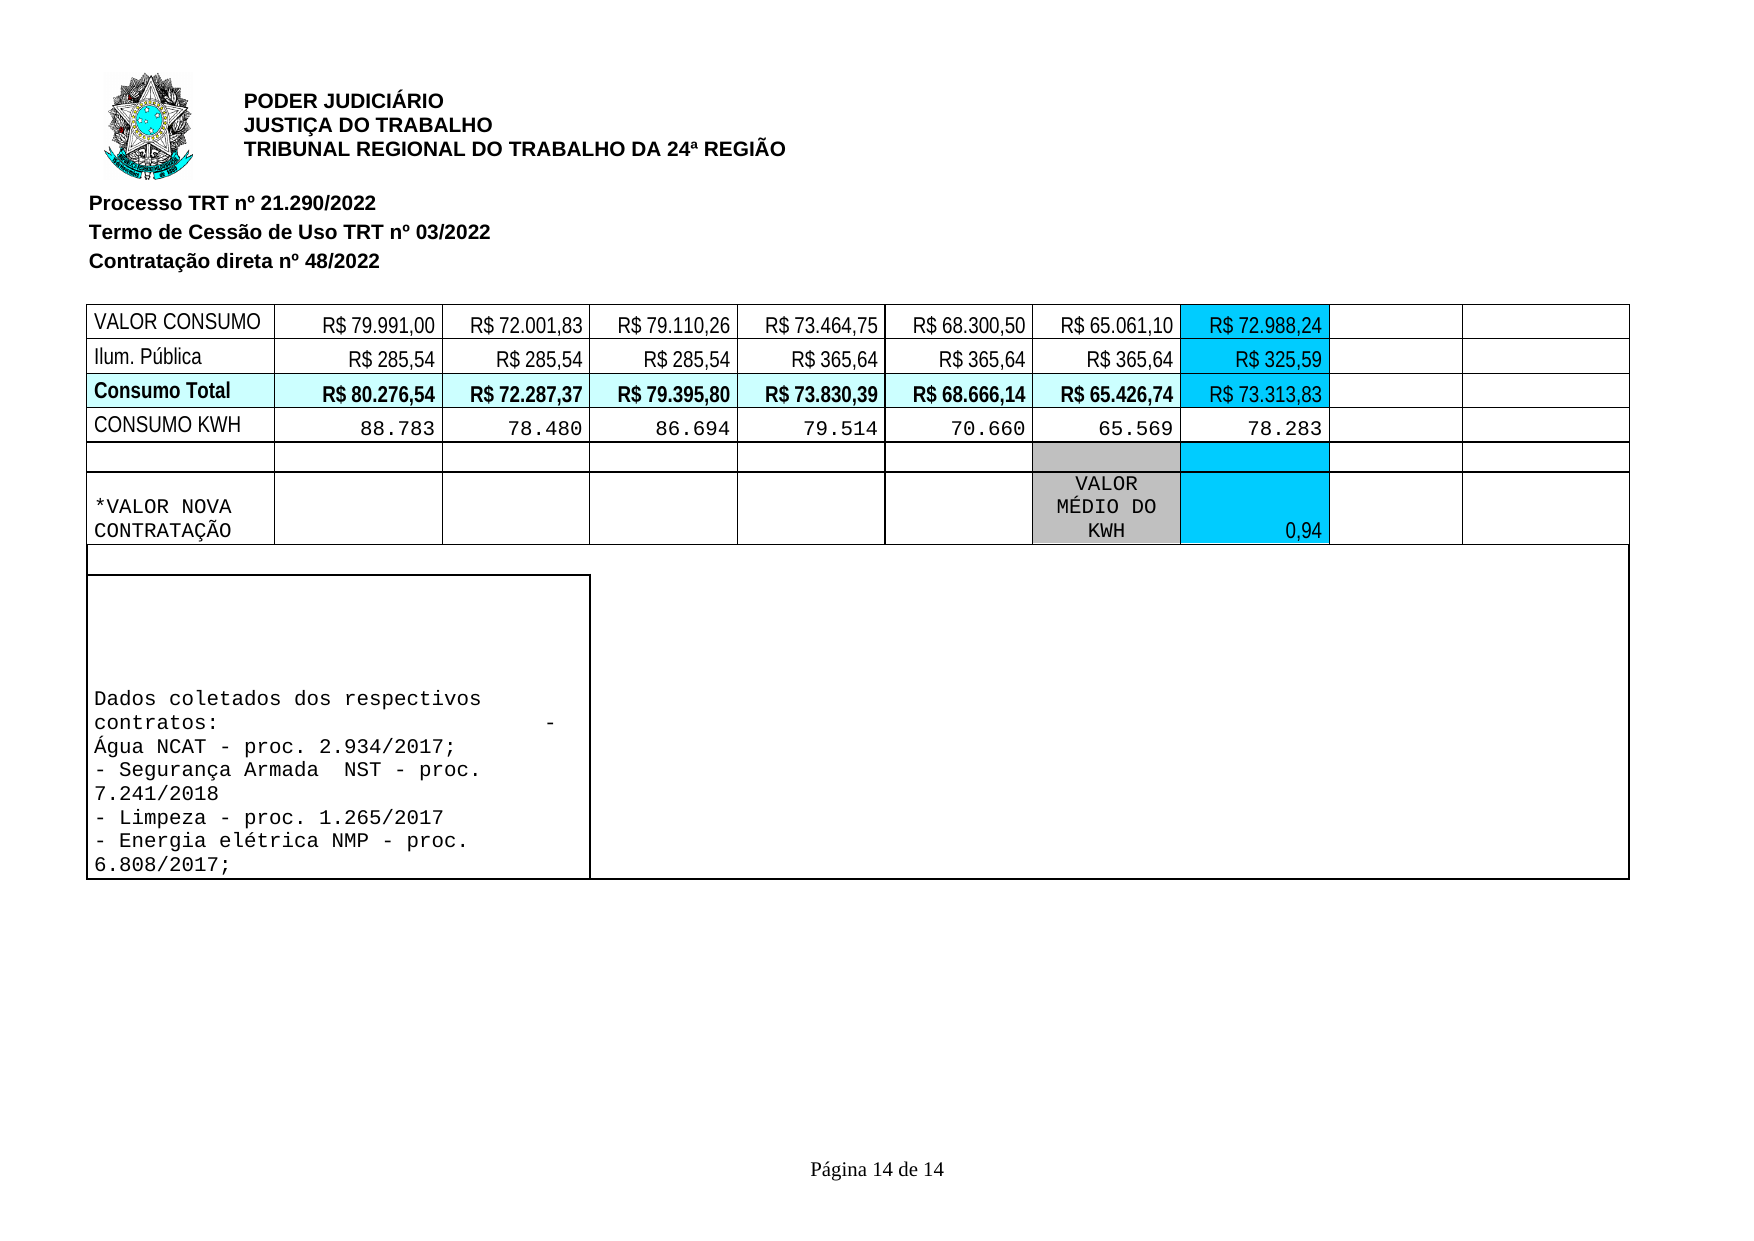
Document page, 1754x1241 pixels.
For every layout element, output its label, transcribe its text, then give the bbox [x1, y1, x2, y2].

table_cell [591, 664, 737, 694]
table_cell [1330, 339, 1462, 373]
table_cell [1630, 724, 1754, 754]
table_cell [1630, 441, 1754, 471]
table_cell [275, 473, 442, 543]
table_cell [1181, 443, 1329, 471]
table_cell R$ 72.988,24 [1181, 305, 1329, 338]
table_cell R$ 365,64 [738, 339, 884, 373]
table_cell [886, 443, 1032, 471]
table_cell [737, 724, 885, 754]
table_cell [88, 545, 590, 573]
table_cell [1330, 443, 1462, 471]
table_cell [1630, 338, 1754, 373]
table_cell [1630, 544, 1754, 573]
table_cell *VALOR NOVA CONTRATAÇÃO [87, 473, 274, 543]
table_cell R$ 72.001,83 [443, 305, 589, 338]
table_cell [1033, 634, 1180, 664]
table_cell [885, 664, 1033, 694]
table_cell [1463, 443, 1629, 471]
table_cell [885, 545, 1033, 573]
table_cell [1329, 694, 1462, 724]
table_cell R$ 68.666,14 [886, 374, 1032, 407]
table_cell [1463, 545, 1628, 573]
table_cell [1033, 574, 1180, 604]
table_cell [1180, 664, 1329, 694]
table_cell [885, 724, 1033, 754]
table_cell [1630, 664, 1754, 694]
table_cell [885, 604, 1033, 634]
table_cell [1463, 724, 1628, 754]
table_cell 65.569 [1033, 408, 1180, 441]
table_cell [885, 694, 1033, 724]
table_cell [737, 545, 885, 573]
table_cell [1463, 305, 1629, 338]
table_cell R$ 65.061,10 [1033, 305, 1180, 338]
table_cell [1180, 694, 1329, 724]
table_cell [1329, 634, 1462, 664]
table_cell [1630, 694, 1754, 724]
table_cell [1033, 724, 1180, 754]
table_cell [737, 694, 885, 724]
table_cell [737, 604, 885, 634]
table_cell [1329, 664, 1462, 694]
table_cell [1630, 304, 1754, 338]
table_cell [1180, 604, 1329, 634]
table_cell R$ 365,64 [1033, 339, 1180, 373]
table_cell [1630, 604, 1754, 634]
table_cell [737, 754, 885, 878]
table_cell [591, 634, 737, 664]
table_cell [443, 473, 589, 543]
table_cell [737, 634, 885, 664]
table_cell [1463, 664, 1628, 694]
table_cell R$ 73.830,39 [738, 374, 884, 407]
table_cell [1180, 545, 1329, 573]
table_cell [1329, 545, 1462, 573]
table_cell [1329, 754, 1462, 878]
table_cell [1330, 305, 1462, 338]
table_cell [1180, 754, 1329, 878]
table_cell [1329, 724, 1462, 754]
table_cell [590, 545, 737, 573]
table_cell [1033, 443, 1180, 471]
table_cell R$ 285,54 [275, 339, 442, 373]
table_cell CONSUMO KWH [87, 408, 274, 441]
table_cell [1463, 339, 1629, 373]
table_cell [737, 574, 885, 604]
table_cell [1463, 634, 1628, 664]
table_cell [1630, 471, 1754, 543]
table_cell VALOR MÉDIO DO KWH [1033, 473, 1180, 543]
table_cell [590, 443, 737, 471]
table_cell [591, 574, 737, 604]
table_cell [1463, 374, 1629, 407]
table_cell [1463, 408, 1629, 441]
table_cell R$ 285,54 [443, 339, 589, 373]
table_cell 79.514 [738, 408, 884, 441]
table_cell [1033, 754, 1180, 878]
table_cell [1033, 694, 1180, 724]
table_cell [1463, 694, 1628, 724]
table_cell [1330, 408, 1462, 441]
table_cell [1033, 545, 1180, 573]
table_cell [591, 724, 737, 754]
table_cell [885, 574, 1033, 604]
table_cell [737, 664, 885, 694]
table_cell R$ 65.426,74 [1033, 374, 1180, 407]
table_cell [1630, 574, 1754, 604]
table_cell [1330, 374, 1462, 407]
table_cell [1463, 754, 1628, 878]
table_cell [738, 443, 884, 471]
table_cell [1630, 634, 1754, 664]
table_cell R$ 325,59 [1181, 339, 1329, 373]
table_cell [885, 634, 1033, 664]
table_cell Dados coletados dos respectivos contratos: - Água NCAT - proc. 2.934/2017; - Segurança Armada NST - proc. 7.241/2018 - Limpeza - proc. 1.265/2017 - Energia elétrica NMP - proc. 6.808/2017; [88, 576, 589, 878]
table_cell VALOR CONSUMO [87, 305, 274, 338]
table_cell R$ 73.313,83 [1181, 374, 1329, 407]
table_cell [590, 473, 737, 543]
table_cell [591, 604, 737, 634]
table_cell [1630, 754, 1754, 878]
table_cell 70.660 [886, 408, 1032, 441]
table_cell R$ 79.991,00 [275, 305, 442, 338]
table_cell R$ 285,54 [590, 339, 737, 373]
table_cell R$ 73.464,75 [738, 305, 884, 338]
table_cell [886, 473, 1032, 543]
table_cell 88.783 [275, 408, 442, 441]
table_cell [275, 443, 442, 471]
table_cell 78.480 [443, 408, 589, 441]
table_cell R$ 72.287,37 [443, 374, 589, 407]
table_cell [1630, 373, 1754, 407]
table_cell R$ 79.395,80 [590, 374, 737, 407]
table_cell R$ 79.110,26 [590, 305, 737, 338]
table_cell 0,94 [1181, 473, 1329, 543]
table_cell [87, 443, 274, 471]
table_cell [1630, 407, 1754, 441]
table_cell R$ 68.300,50 [886, 305, 1032, 338]
table_cell [885, 754, 1033, 878]
table_cell [1463, 473, 1629, 543]
table_cell [1329, 604, 1462, 634]
table_cell [591, 754, 737, 878]
table_cell [591, 694, 737, 724]
table_cell Consumo Total [87, 374, 274, 407]
table_cell [1329, 574, 1462, 604]
table_cell [1180, 724, 1329, 754]
table_cell R$ 365,64 [886, 339, 1032, 373]
table_cell [1180, 634, 1329, 664]
table_cell R$ 80.276,54 [275, 374, 442, 407]
table_cell [1463, 604, 1628, 634]
table_cell [1033, 604, 1180, 634]
table_cell [738, 473, 884, 543]
table_cell [1033, 664, 1180, 694]
table_cell 78.283 [1181, 408, 1329, 441]
table_cell [1330, 473, 1462, 543]
table_cell [443, 443, 589, 471]
table_cell 86.694 [590, 408, 737, 441]
table_cell [1463, 574, 1628, 604]
table_cell Ilum. Pública [87, 339, 274, 373]
table_cell [1180, 574, 1329, 604]
